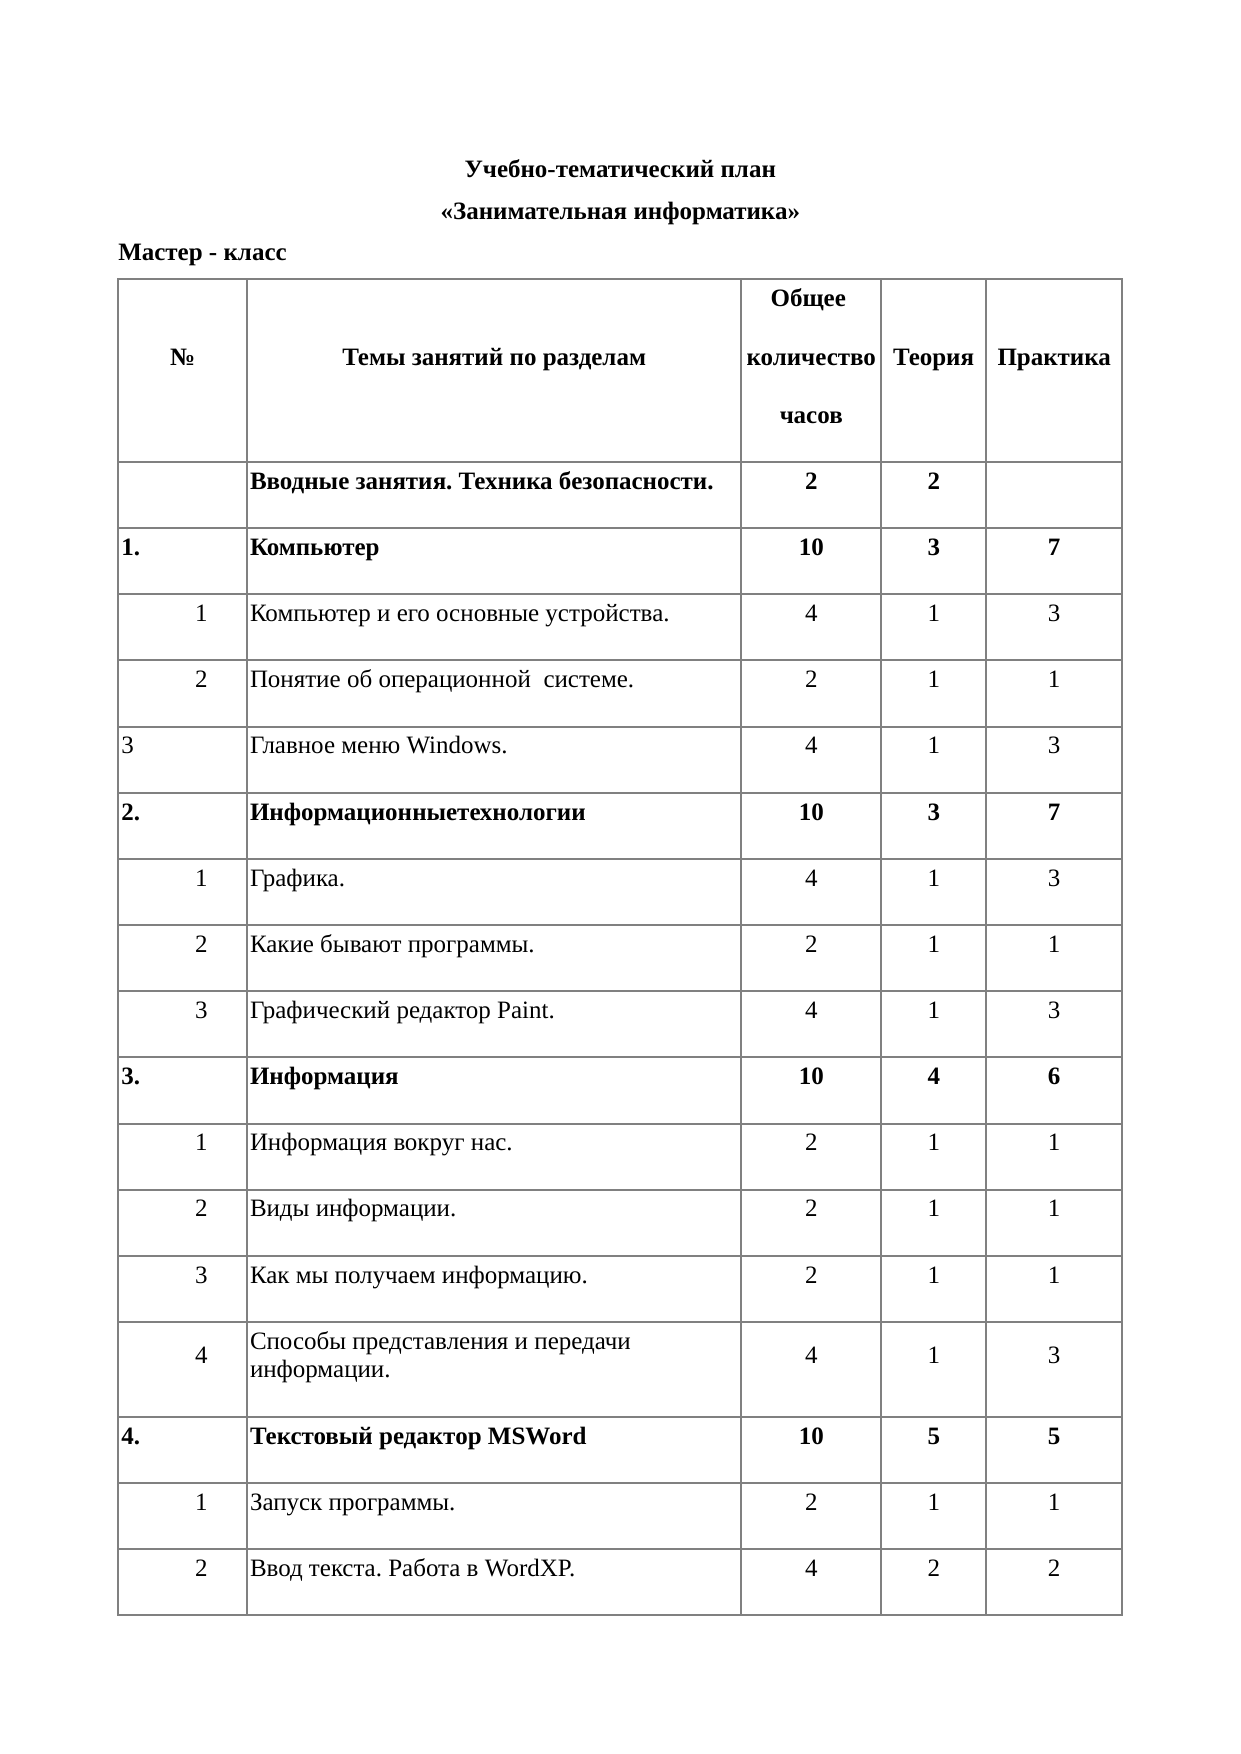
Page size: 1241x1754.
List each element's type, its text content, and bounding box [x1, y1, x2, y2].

table_cell 7 [987, 794, 1121, 858]
table_cell 1 [882, 1484, 985, 1548]
table_cell 2 [742, 1191, 880, 1255]
table_cell 2 [742, 463, 880, 527]
table_cell 1 [882, 992, 985, 1056]
table_cell [987, 463, 1121, 527]
table_cell 3 [882, 794, 985, 858]
table_cell 1 [119, 1125, 246, 1188]
table_header Теория [882, 280, 985, 461]
table_cell Графический редактор Paint. [248, 992, 740, 1056]
table_cell 2 [742, 661, 880, 726]
table_cell 7 [987, 529, 1121, 593]
table_cell Запуск программы. [248, 1484, 740, 1548]
table_cell Ввод текста. Работа в WordXP. [248, 1550, 740, 1614]
table_cell 1. [119, 529, 246, 593]
table_cell 2 [119, 926, 246, 990]
table_cell 1 [987, 1125, 1121, 1188]
table_cell 2 [882, 463, 985, 527]
table_cell 3 [987, 860, 1121, 924]
table_cell 10 [742, 529, 880, 593]
table_cell 2 [742, 926, 880, 990]
table_cell 1 [882, 1323, 985, 1416]
table_cell 2 [119, 661, 246, 726]
table_cell 2 [119, 1191, 246, 1255]
table_cell 1 [119, 860, 246, 924]
table_cell 1 [987, 661, 1121, 726]
table_cell 1 [882, 728, 985, 792]
table_cell 1 [119, 1484, 246, 1548]
table_cell 1 [119, 595, 246, 659]
table_cell Графика. [248, 860, 740, 924]
table_cell 4 [882, 1058, 985, 1122]
table_cell 1 [882, 926, 985, 990]
table_cell 4 [742, 860, 880, 924]
table_cell Текстовый редактор MSWord [248, 1418, 740, 1482]
table_header Практика [987, 280, 1121, 461]
table_cell 4 [742, 992, 880, 1056]
table_header Общее количество часов [742, 280, 880, 461]
table_cell 5 [987, 1418, 1121, 1482]
table_cell 4. [119, 1418, 246, 1482]
table_cell 2 [882, 1550, 985, 1614]
table_cell 3 [119, 1257, 246, 1321]
table_cell 2 [987, 1550, 1121, 1614]
table_cell 1 [882, 595, 985, 659]
table_cell Компьютер [248, 529, 740, 593]
table_header № [119, 280, 246, 461]
text Учебно-тематический план [118, 154, 1122, 183]
table_header Темы занятий по разделам [248, 280, 740, 461]
text «Занимательная информатика» [118, 196, 1122, 224]
table_cell Какие бывают программы. [248, 926, 740, 990]
table_cell 1 [882, 1125, 985, 1188]
table_cell 3 [987, 1323, 1121, 1416]
table_cell 3 [119, 728, 246, 792]
table_cell 2 [742, 1257, 880, 1321]
table_cell 4 [742, 595, 880, 659]
table_cell 1 [882, 1191, 985, 1255]
table_cell 3. [119, 1058, 246, 1122]
table_cell 4 [742, 1550, 880, 1614]
table_cell 4 [742, 728, 880, 792]
table_cell 3 [987, 728, 1121, 792]
table_cell Информационныетехнологии [248, 794, 740, 858]
table_cell 3 [119, 992, 246, 1056]
table_cell 2. [119, 794, 246, 858]
table_cell 10 [742, 794, 880, 858]
table_cell 4 [119, 1323, 246, 1416]
text Мастер - класс [118, 237, 1122, 266]
table_cell 3 [987, 992, 1121, 1056]
table_cell Способы представления и передачи информации. [248, 1323, 740, 1416]
table_cell 1 [987, 1257, 1121, 1321]
table_cell 5 [882, 1418, 985, 1482]
table_cell 1 [882, 661, 985, 726]
table_cell Понятие об операционной системе. [248, 661, 740, 726]
table_cell 10 [742, 1058, 880, 1122]
table_cell Как мы получаем информацию. [248, 1257, 740, 1321]
table_cell 1 [882, 860, 985, 924]
table_cell 1 [987, 1191, 1121, 1255]
table_cell 2 [742, 1484, 880, 1548]
table_cell 1 [987, 1484, 1121, 1548]
table_cell Виды информации. [248, 1191, 740, 1255]
table_cell Вводные занятия. Техника безопасности. [248, 463, 740, 527]
table_cell 1 [987, 926, 1121, 990]
table_cell [119, 463, 246, 527]
table_cell 2 [119, 1550, 246, 1614]
table_cell 6 [987, 1058, 1121, 1122]
table_cell 10 [742, 1418, 880, 1482]
table_cell 2 [742, 1125, 880, 1188]
table_cell 4 [742, 1323, 880, 1416]
table_cell 1 [882, 1257, 985, 1321]
table_cell 3 [882, 529, 985, 593]
table_cell Главное меню Windows. [248, 728, 740, 792]
table_cell 3 [987, 595, 1121, 659]
table_cell Информация [248, 1058, 740, 1122]
table_cell Компьютер и его основные устройства. [248, 595, 740, 659]
table_cell Информация вокруг нас. [248, 1125, 740, 1188]
